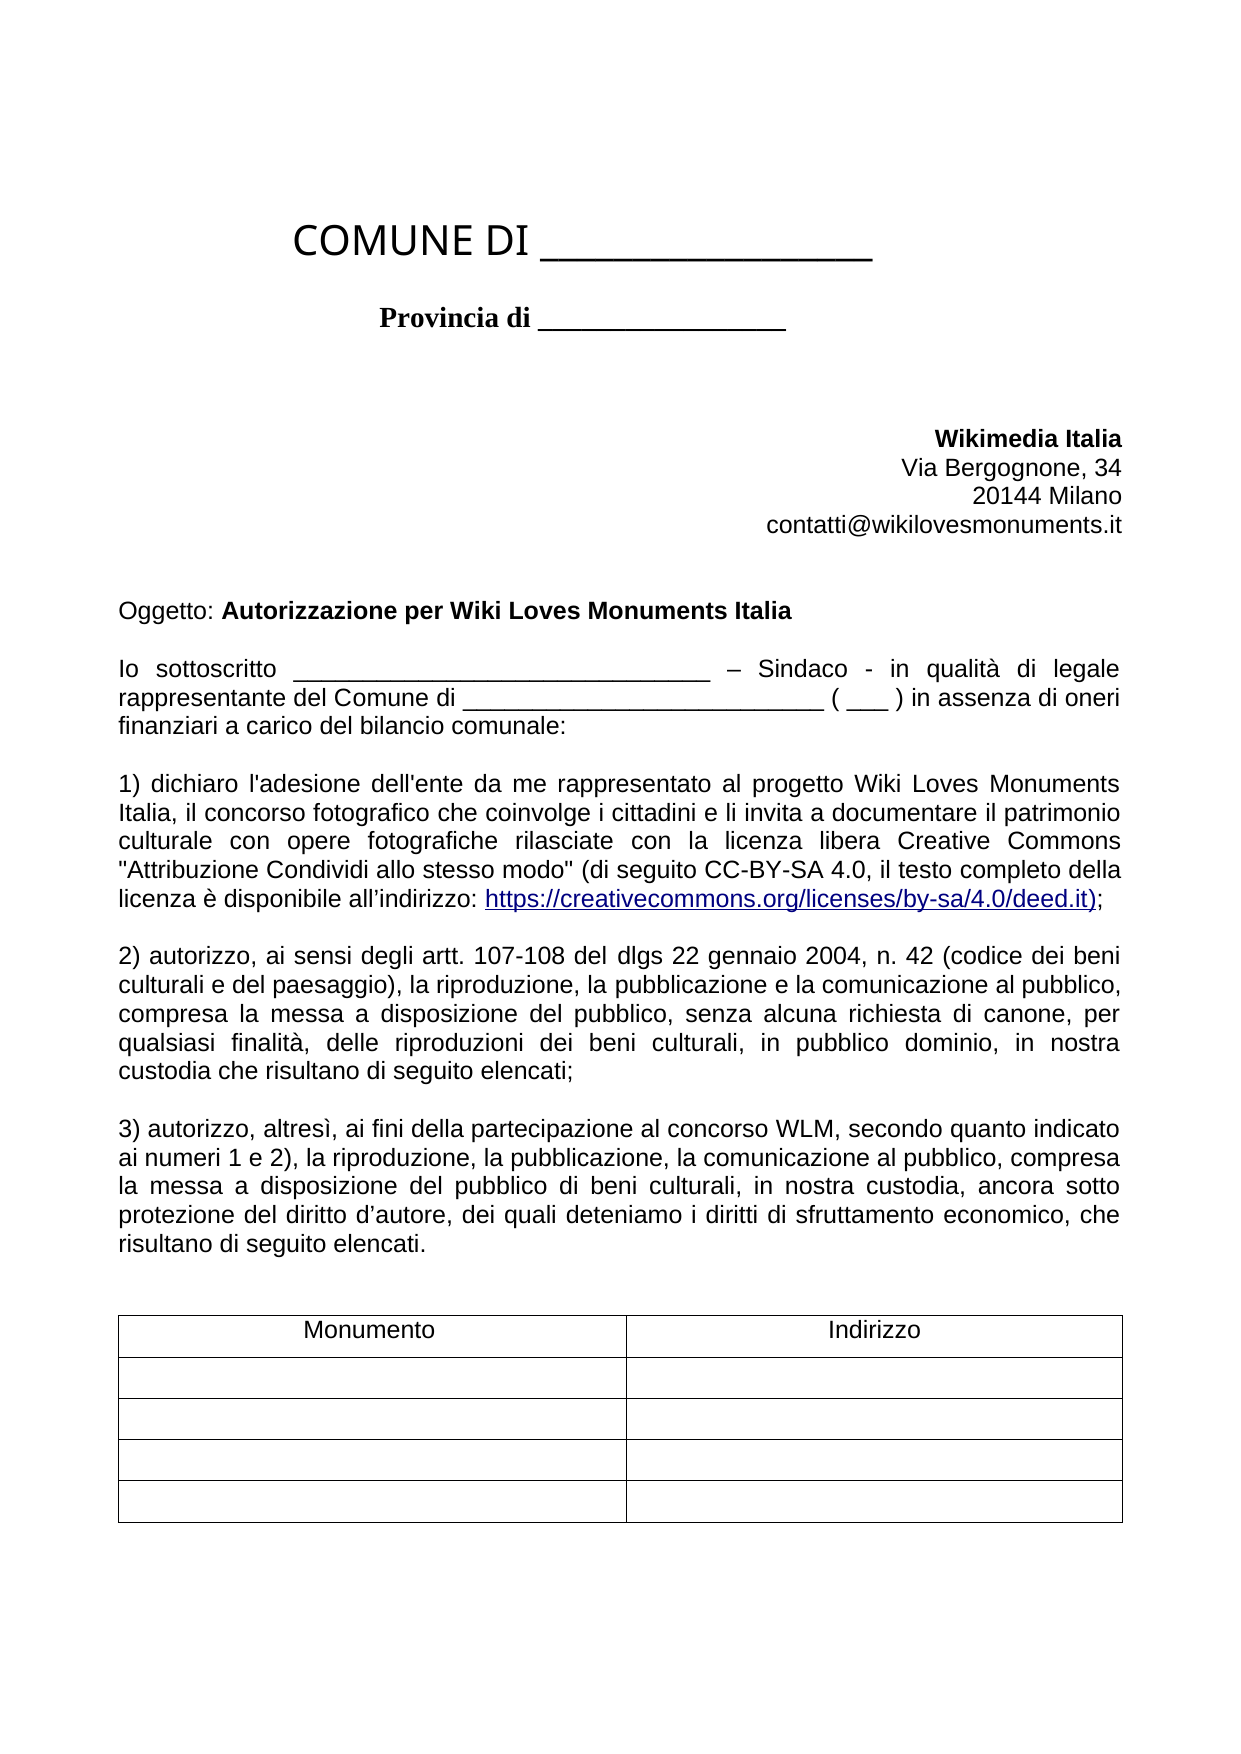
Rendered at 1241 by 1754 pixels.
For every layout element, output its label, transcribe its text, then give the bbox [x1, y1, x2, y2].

table_cell [119, 1440, 626, 1480]
table_cell [119, 1358, 626, 1398]
text Oggetto: Autorizzazione per Wiki Loves Monuments Italia [118, 596, 989, 625]
table_cell [627, 1440, 1122, 1480]
table_header COMUNE DI __________________ Provincia di _________________ [283, 193, 1015, 345]
text contatti@wikilovesmonuments.it [118, 510, 1122, 539]
table_header [129, 193, 282, 345]
list 3) autorizzo, altresì, ai fini della partecipazione al concorso WLM, secondo quanto indicato ai numeri 1 e 2), la riproduzione, la pubblicazione, la comunicazione al pubblico, compresa la messa a disposizione del pubblico di beni culturali, in nostra custodia, ancora sotto protezione del diritto d’autore, dei quali deteniamo i diritti di sfruttamento economico, che risultano di seguito elencati. [118, 1114, 1122, 1257]
text Via Bergognone, 34 [118, 452, 1122, 481]
table_cell [119, 1481, 626, 1522]
table_cell [627, 1481, 1122, 1522]
text 20144 Milano [118, 481, 1122, 510]
table_header Indirizzo [627, 1344, 1122, 1356]
table_header Monumento [119, 1316, 626, 1356]
list 2) autorizzo, ai sensi degli artt. 107-108 del dlgs 22 gennaio 2004, n. 42 (codice dei beni culturali e del paesaggio), la riproduzione, la pubblicazione e la comunicazione al pubblico, compresa la messa a disposizione del pubblico, senza alcuna richiesta di canone, per qualsiasi finalità, delle riproduzioni dei beni culturali, in pubblico dominio, in nostra custodia che risultano di seguito elencati; [118, 941, 1122, 1085]
table_cell [627, 1399, 1122, 1439]
table_cell [119, 1399, 626, 1439]
list 1) dichiaro l'adesione dell'ente da me rappresentato al progetto Wiki Loves Monuments Italia, il concorso fotografico che coinvolge i cittadini e li invita a documentare il patrimonio culturale con opere fotografiche rilasciate con la licenza libera Creative Commons "Attribuzione Condividi allo stesso modo" (di seguito CC-BY-SA 4.0, il testo completo della licenza è disponibile all’indirizzo: https://creativecommons.org/licenses/by-sa/4.0/deed.it); [118, 769, 1122, 912]
table_cell [627, 1358, 1122, 1398]
text Io sottoscritto ______________________________ – Sindaco - in qualità di legale rappresentante del Comune di __________________________ ( ___ ) in assenza di oneri finanziari a carico del bilancio comunale: [118, 654, 1122, 740]
table_header [1015, 193, 1148, 345]
text Wikimedia Italia [118, 424, 1122, 452]
